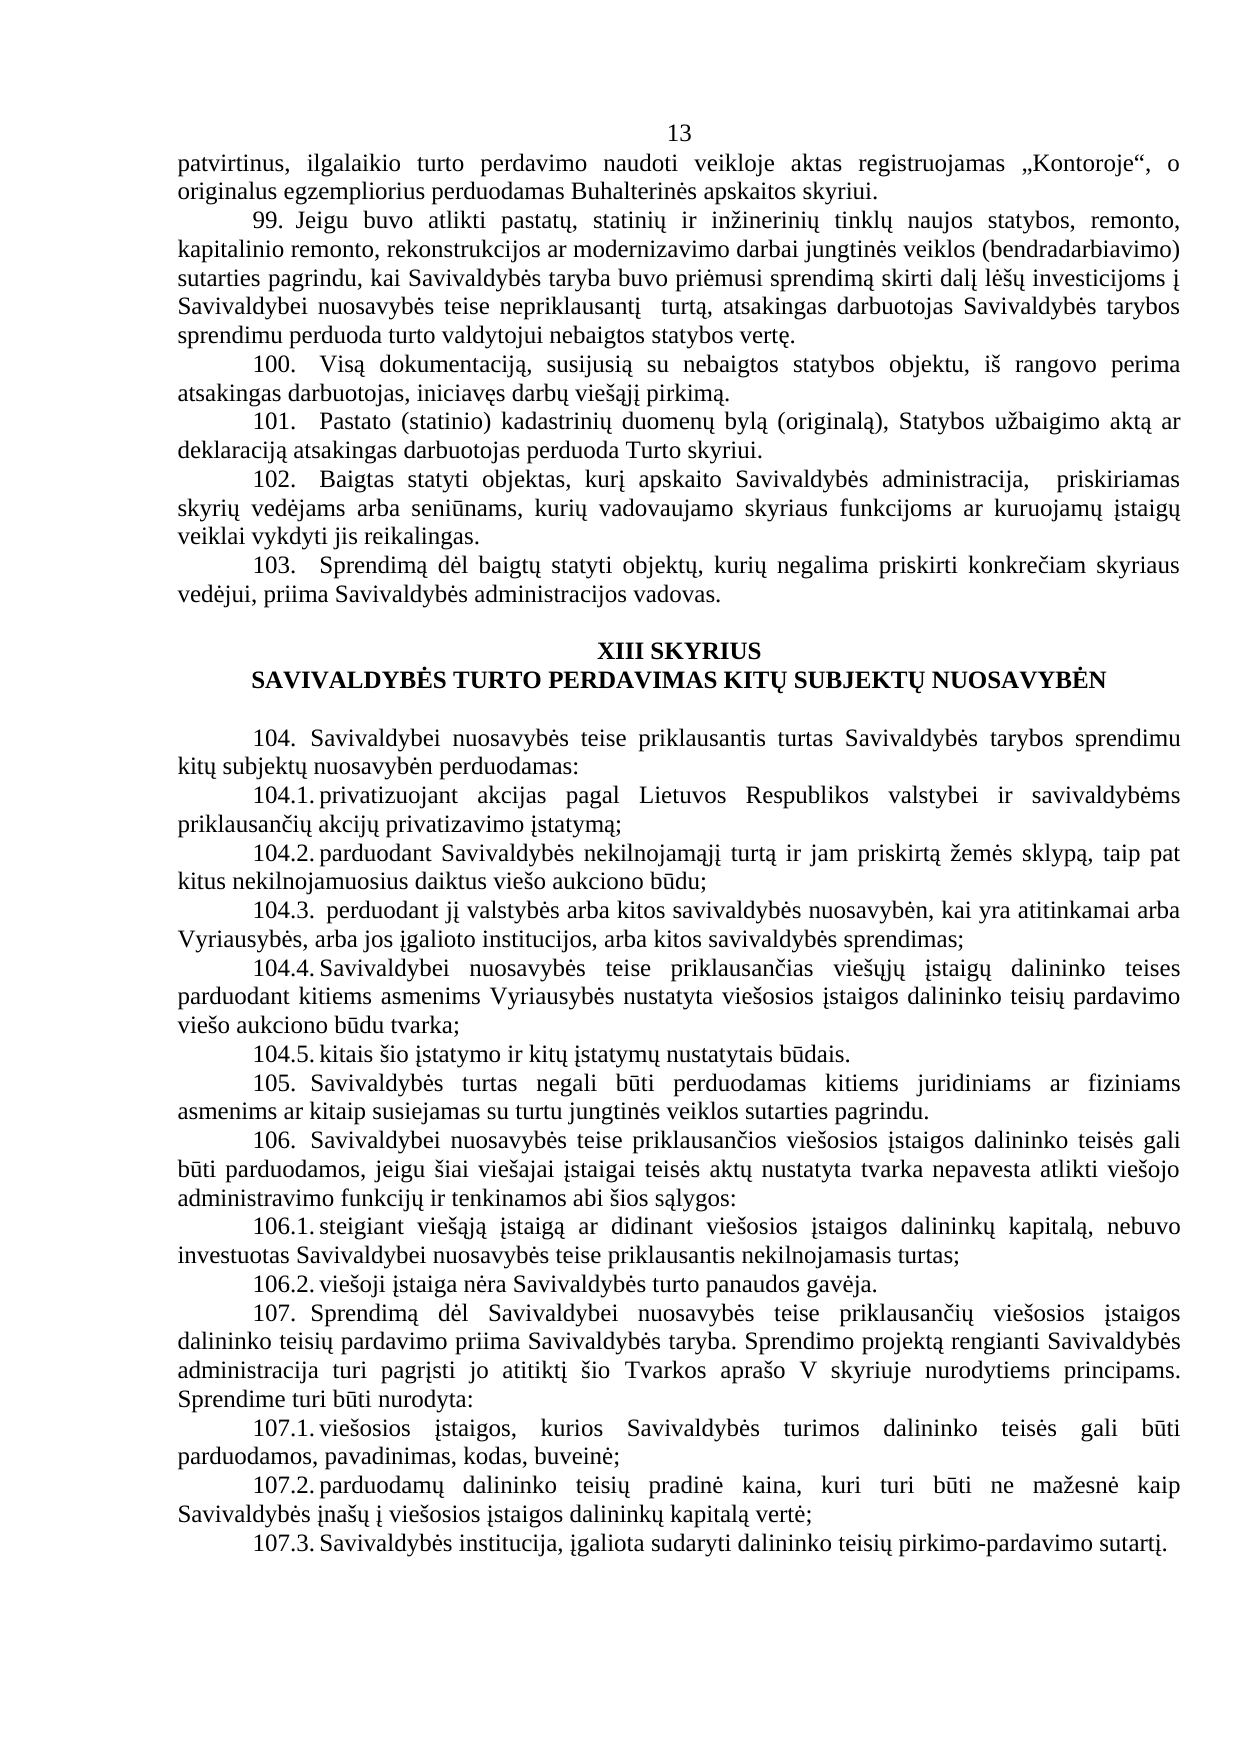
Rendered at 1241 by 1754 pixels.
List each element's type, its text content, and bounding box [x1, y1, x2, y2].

text 106. Savivaldybei nuosavybės teise priklausančios viešosios įstaigos dalininko teisės gali būti parduodamos, jeigu šiai viešajai įstaigai teisės aktų nustatyta tvarka nepavesta atlikti viešojo administravimo funkcijų ir tenkinamos abi šios sąlygos: [177, 1125, 1181, 1211]
text 107. Sprendimą dėl Savivaldybei nuosavybės teise priklausančių viešosios įstaigos dalininko teisių pardavimo priima Savivaldybės taryba. Sprendimo projektą rengianti Savivaldybės administracija turi pagrįsti jo atitiktį šio Tvarkos aprašo V skyriuje nurodytiems principams. Sprendime turi būti nurodyta: [177, 1298, 1181, 1413]
text patvirtinus, ilgalaikio turto perdavimo naudoti veikloje aktas registruojamas „Kontoroje“, o originalus egzempliorius perduodamas Buhalterinės apskaitos skyriui. [177, 148, 1181, 205]
text XIII SKYRIUS [177, 636, 1181, 665]
text 107.3. Savivaldybės institucija, įgaliota sudaryti dalininko teisių pirkimo-pardavimo sutartį. [177, 1528, 1181, 1556]
text 104. Savivaldybei nuosavybės teise priklausantis turtas Savivaldybės tarybos sprendimu kitų subjektų nuosavybėn perduodamas: [177, 723, 1181, 780]
text 107.2. parduodamų dalininko teisių pradinė kaina, kuri turi būti ne mažesnė kaip Savivaldybės įnašų į viešosios įstaigos dalininkų kapitalą vertė; [177, 1470, 1181, 1528]
text 100. Visą dokumentaciją, susijusią su nebaigtos statybos objektu, iš rangovo perima atsakingas darbuotojas, iniciavęs darbų viešąjį pirkimą. [177, 349, 1181, 406]
text 99. Jeigu buvo atlikti pastatų, statinių ir inžinerinių tinklų naujos statybos, remonto, kapitalinio remonto, rekonstrukcijos ar modernizavimo darbai jungtinės veiklos (bendradarbiavimo) sutarties pagrindu, kai Savivaldybės taryba buvo priėmusi sprendimą skirti dalį lėšų investicijoms į Savivaldybei nuosavybės teise nepriklausantį turtą, atsakingas darbuotojas Savivaldybės tarybos sprendimu perduoda turto valdytojui nebaigtos statybos vertę. [177, 205, 1181, 349]
text 103. Sprendimą dėl baigtų statyti objektų, kurių negalima priskirti konkrečiam skyriaus vedėjui, priima Savivaldybės administracijos vadovas. [177, 550, 1181, 608]
text 101. Pastato (statinio) kadastrinių duomenų bylą (originalą), Statybos užbaigimo aktą ar deklaraciją atsakingas darbuotojas perduoda Turto skyriui. [177, 406, 1181, 464]
text 102. Baigtas statyti objektas, kurį apskaito Savivaldybės administracija, priskiriamas skyrių vedėjams arba seniūnams, kurių vadovaujamo skyriaus funkcijoms ar kuruojamų įstaigų veiklai vykdyti jis reikalingas. [177, 464, 1181, 550]
text 104.3. perduodant jį valstybės arba kitos savivaldybės nuosavybėn, kai yra atitinkamai arba Vyriausybės, arba jos įgalioto institucijos, arba kitos savivaldybės sprendimas; [177, 895, 1181, 953]
text 106.2. viešoji įstaiga nėra Savivaldybės turto panaudos gavėja. [177, 1269, 1181, 1298]
text 107.1. viešosios įstaigos, kurios Savivaldybės turimos dalininko teisės gali būti parduodamos, pavadinimas, kodas, buveinė; [177, 1413, 1181, 1470]
text 104.4. Savivaldybei nuosavybės teise priklausančias viešųjų įstaigų dalininko teises parduodant kitiems asmenims Vyriausybės nustatyta viešosios įstaigos dalininko teisių pardavimo viešo aukciono būdu tvarka; [177, 953, 1181, 1039]
text 104.5. kitais šio įstatymo ir kitų įstatymų nustatytais būdais. [177, 1039, 1181, 1068]
text 104.2. parduodant Savivaldybės nekilnojamąjį turtą ir jam priskirtą žemės sklypą, taip pat kitus nekilnojamuosius daiktus viešo aukciono būdu; [177, 838, 1181, 895]
text 104.1. privatizuojant akcijas pagal Lietuvos Respublikos valstybei ir savivaldybėms priklausančių akcijų privatizavimo įstatymą; [177, 780, 1181, 838]
text SAVIVALDYBĖS TURTO PERDAVIMAS KITŲ SUBJEKTŲ NUOSAVYBĖN [177, 665, 1181, 694]
text 105. Savivaldybės turtas negali būti perduodamas kitiems juridiniams ar fiziniams asmenims ar kitaip susiejamas su turtu jungtinės veiklos sutarties pagrindu. [177, 1068, 1181, 1125]
text 106.1. steigiant viešąją įstaigą ar didinant viešosios įstaigos dalininkų kapitalą, nebuvo investuotas Savivaldybei nuosavybės teise priklausantis nekilnojamasis turtas; [177, 1211, 1181, 1269]
